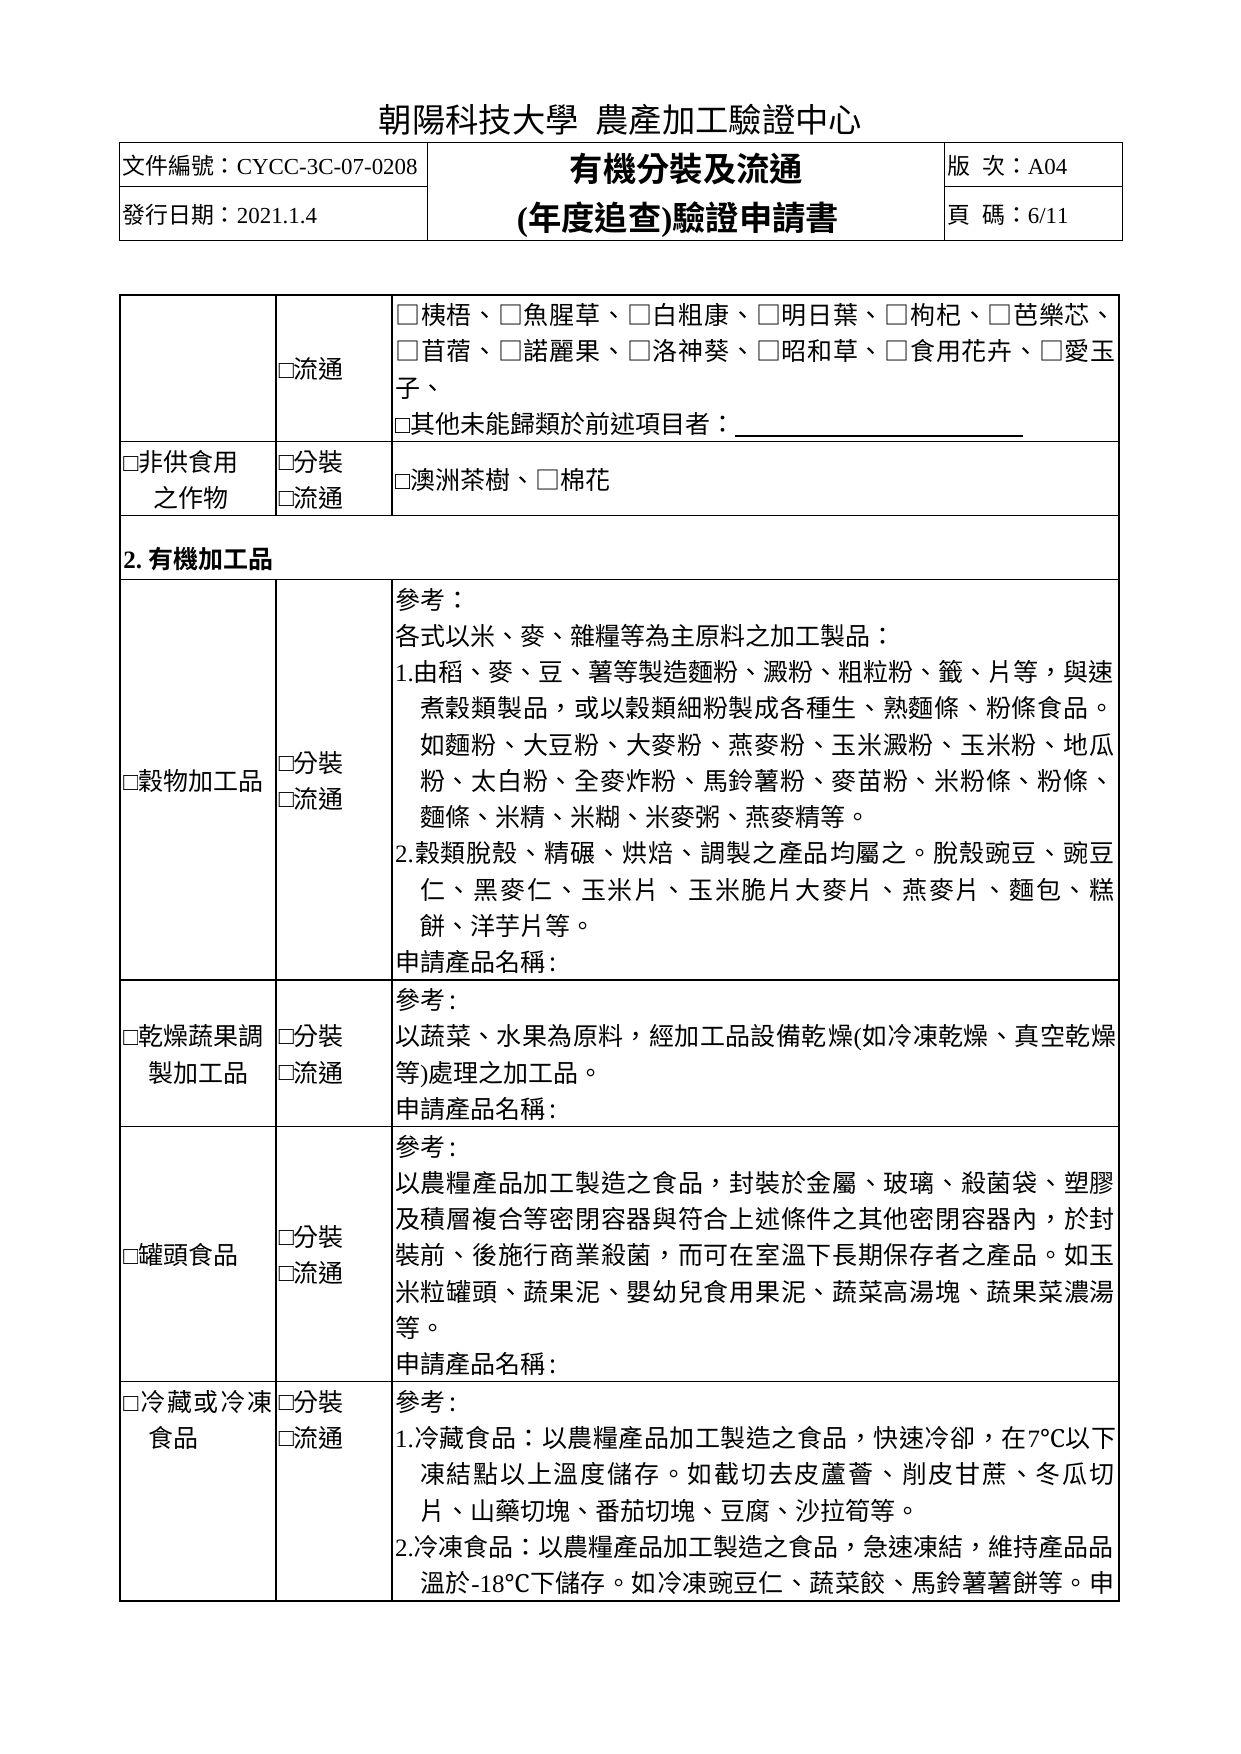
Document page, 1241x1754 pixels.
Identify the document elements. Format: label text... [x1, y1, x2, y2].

table_cell □澳洲茶樹、□棉花 [393, 442, 1118, 514]
table_cell 參考: 以農糧產品加工製造之食品，封裝於金屬、玻璃、殺菌袋、塑膠及積層複合等密閉容器與符合上述條件之其他密閉容器內，於封裝前、後施行商業殺菌，而可在室溫下長期保存者之產品。如玉米粒罐頭、蔬果泥、嬰幼兒食用果泥、蔬菜高湯塊、蔬果菜濃湯等。 申請產品名稱: [393, 1127, 1118, 1381]
table_cell □穀物加工品 [121, 580, 275, 979]
table_cell 參考： 各式以米、麥、雜糧等為主原料之加工製品： 1.由稻、麥、豆、薯等製造麵粉、澱粉、粗粒粉、籤、片等，與速煮穀類製品，或以穀類細粉製成各種生、熟麵條、粉條食品。如麵粉、大豆粉、大麥粉、燕麥粉、玉米澱粉、玉米粉、地瓜粉、太白粉、全麥炸粉、馬鈴薯粉、麥苗粉、米粉條、粉條、麵條、米精、米糊、米麥粥、燕麥精等。 2.穀類脫殼、精碾、烘焙、調製之產品均屬之。脫殼豌豆、豌豆仁、黑麥仁、玉米片、玉米脆片大麥片、燕麥片、麵包、糕餅、洋芋片等。 申請產品名稱: [393, 580, 1118, 979]
table_cell □分裝 □流通 [277, 981, 391, 1126]
table_cell □流通 [277, 296, 391, 441]
table_cell □分裝 □流通 [277, 1382, 391, 1600]
table_cell 參考: 以蔬菜、水果為原料，經加工品設備乾燥(如冷凍乾燥、真空乾燥等)處理之加工品。 申請產品名稱: [393, 981, 1118, 1126]
table_cell □桋梧、□魚腥草、□白粗康、□明日葉、□枸杞、□芭樂芯、□苜蓿、□諾麗果、□洛神葵、□昭和草、□食用花卉、□愛玉子、 □其他未能歸類於前述項目者： [393, 296, 1118, 441]
table_cell 2. 有機加工品 [121, 516, 1118, 579]
table_cell □冷藏或冷凍食品 [121, 1382, 275, 1600]
table_cell □乾燥蔬果調製加工品 [121, 981, 275, 1126]
table_cell □罐頭食品 [121, 1127, 275, 1381]
table_cell [121, 296, 275, 441]
table_cell □分裝 □流通 [277, 580, 391, 979]
table_cell □非供食用 之作物 [121, 442, 275, 514]
table_cell 參考: 1.冷藏食品：以農糧產品加工製造之食品，快速冷卻，在7℃以下凍結點以上溫度儲存。如截切去皮蘆薈、削皮甘蔗、冬瓜切片、山藥切塊、番茄切塊、豆腐、沙拉筍等。 2.冷凍食品：以農糧產品加工製造之食品，急速凍結，維持產品品溫於-18℃下儲存。如冷凍豌豆仁、蔬菜餃、馬鈴薯薯餅等。申 [393, 1382, 1118, 1600]
table_cell □分裝 □流通 [277, 1127, 391, 1381]
table_cell □分裝 □流通 [277, 442, 391, 514]
